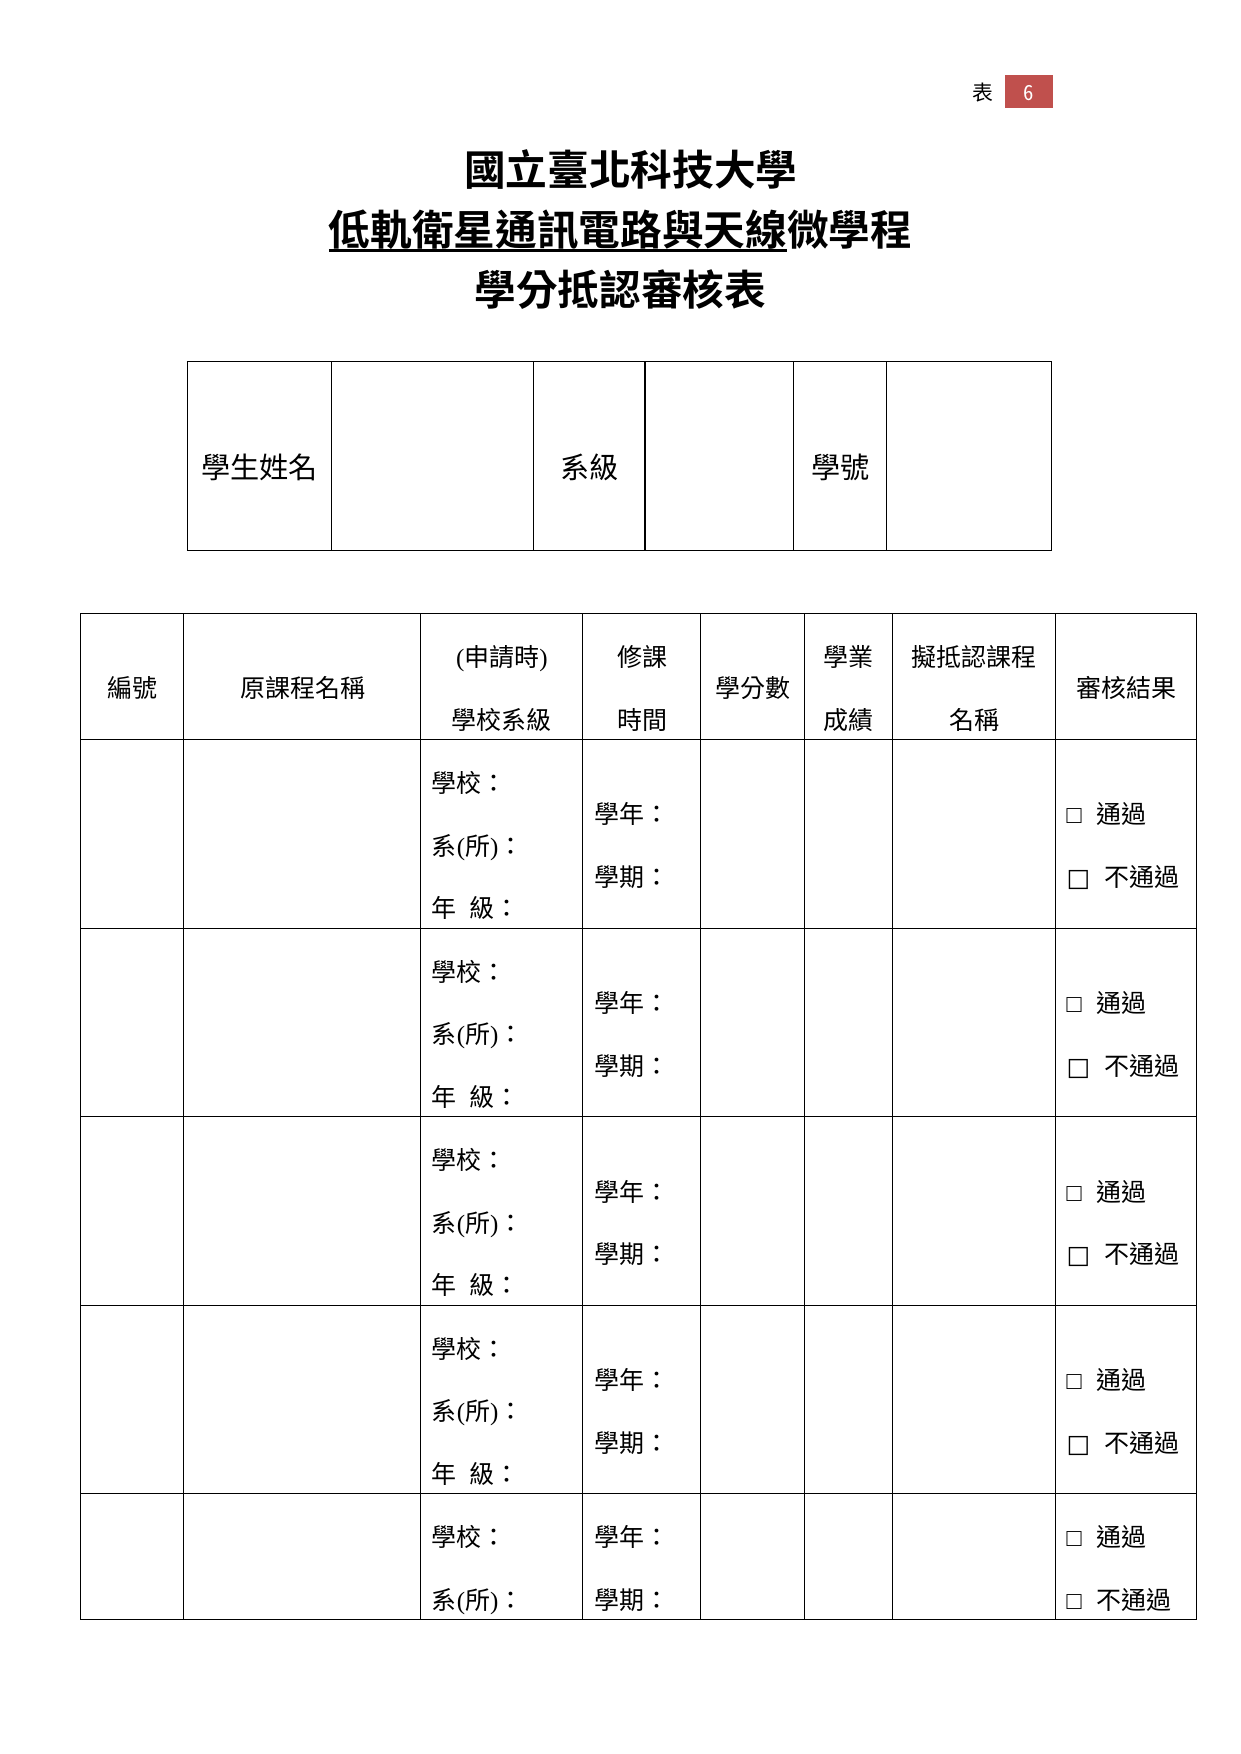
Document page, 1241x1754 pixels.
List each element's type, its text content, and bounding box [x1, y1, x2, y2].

table_cell [184, 1306, 420, 1493]
table_cell 學年： 學期： [583, 1117, 700, 1305]
table_cell [893, 740, 1055, 928]
table_cell [184, 929, 420, 1116]
table_header 修課 時間 [583, 614, 700, 739]
table_cell [701, 740, 804, 928]
table_header 學生姓名 [188, 362, 331, 549]
table_cell [701, 1306, 804, 1493]
table_cell [701, 1494, 804, 1619]
table_cell 學校： 系(所)： 年 級： [421, 1306, 582, 1493]
table_cell □ 通過 不通過 [1056, 1306, 1196, 1493]
table_header 編號 [81, 614, 183, 739]
table_header 學分數 [701, 614, 804, 739]
table_cell □ 通過 □ 不通過 [1056, 1494, 1196, 1619]
table_cell □ 通過 不通過 [1056, 740, 1196, 928]
table_header [332, 362, 533, 549]
table_cell □ 通過 不通過 [1056, 1117, 1196, 1305]
table_cell [893, 1306, 1055, 1493]
text 低軌衛星通訊電路與天線微學程 學分抵認審核表 [187, 197, 1053, 318]
table_cell [805, 1117, 892, 1305]
table_cell 學年： 學期： [583, 1494, 700, 1619]
table_cell [805, 740, 892, 928]
text 國立臺北科技大學 [187, 137, 1053, 197]
table_cell [184, 740, 420, 928]
table_cell [701, 1117, 804, 1305]
table_cell [701, 929, 804, 1116]
table_cell [805, 1494, 892, 1619]
table_cell [81, 1117, 183, 1305]
table_cell 學年： 學期： [583, 740, 700, 928]
table_cell 學校： 系(所)： 年 級： [421, 929, 582, 1116]
table_cell [805, 929, 892, 1116]
table_cell [184, 1494, 420, 1619]
table_header 學業成績 [805, 614, 892, 739]
table_header [646, 362, 793, 549]
table_cell [81, 1494, 183, 1619]
table_cell 學校： 系(所)： 年 級： [421, 1117, 582, 1305]
table_cell 學年： 學期： [583, 1306, 700, 1493]
table_header 審核結果 [1056, 614, 1196, 739]
table_cell [81, 1306, 183, 1493]
table_cell 學校： 系(所)： [421, 1494, 582, 1619]
table_cell [893, 929, 1055, 1116]
table_header [887, 362, 1051, 549]
table_cell 學年： 學期： [583, 929, 700, 1116]
table_header 學號 [794, 362, 886, 549]
table_cell □ 通過 不通過 [1056, 929, 1196, 1116]
table_header 系級 [534, 362, 644, 549]
table_cell [81, 929, 183, 1116]
table_header 擬抵認課程 名稱 [893, 614, 1055, 739]
table_cell 學校： 系(所)： 年 級： [421, 740, 582, 928]
table_header 原課程名稱 [184, 614, 420, 739]
table_cell [893, 1117, 1055, 1305]
table_cell [184, 1117, 420, 1305]
table_header (申請時) 學校系級 [421, 614, 582, 739]
table_cell [81, 740, 183, 928]
table_cell [805, 1306, 892, 1493]
table_cell [893, 1494, 1055, 1619]
